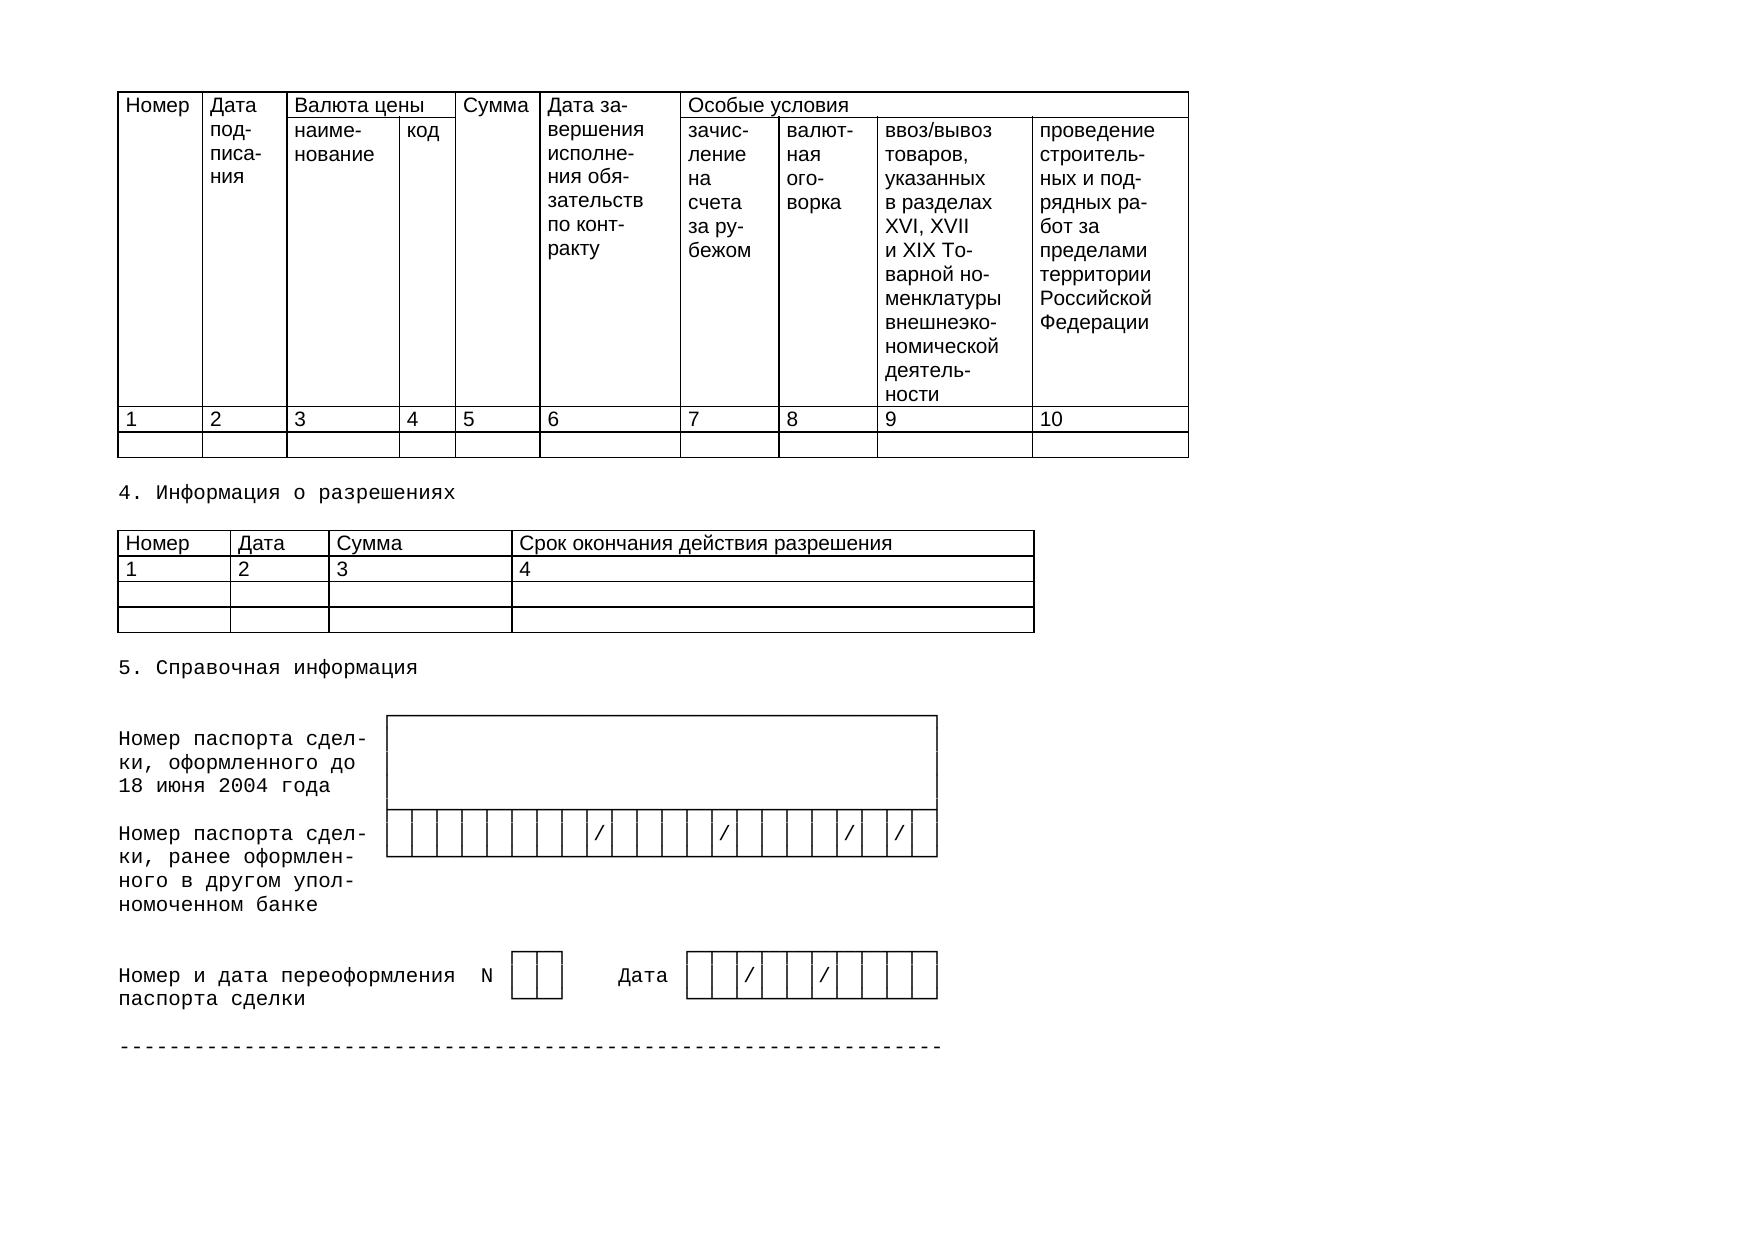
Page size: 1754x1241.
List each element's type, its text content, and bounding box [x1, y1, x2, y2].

table_cell 1 [119, 407, 202, 431]
table_cell [119, 582, 230, 606]
table_cell [541, 433, 680, 457]
table_cell [513, 608, 1033, 632]
text 18 июня 2004 года │ │ [118, 776, 1636, 799]
table_cell [681, 433, 778, 457]
text 4. Информация о разрешениях [118, 482, 1636, 506]
table_cell 1 [119, 557, 230, 581]
table_cell 3 [330, 557, 511, 581]
table_header Дата под- писа- ния [203, 93, 286, 406]
table_cell 2 [231, 557, 328, 581]
table_cell [513, 582, 1033, 606]
table_cell [288, 433, 399, 457]
text ┌───────────────────────────────────────────┐ [118, 704, 1636, 728]
table_cell [119, 433, 202, 457]
text 5. Справочная информация [118, 657, 1636, 681]
text Номер и дата переоформления N │ │ │ Дата │ │ │/│ │ │/│ │ │ │ │ [562, 965, 686, 988]
table_cell проведение строитель- ных и под- рядных ра- бот за пределами территории Российской Федерации [1033, 118, 1188, 406]
table_cell [231, 608, 328, 632]
table_cell [119, 608, 230, 632]
table_cell 4 [513, 557, 1033, 581]
text ки, оформленного до │ │ [387, 752, 936, 776]
text паспорта сделки └─┴─┘ └─┴─┴─┴─┴─┴─┴─┴─┴─┴─┘ [118, 988, 1636, 1012]
table_cell 2 [203, 407, 286, 431]
text Номер паспорта сдел- │ │ │ │ │ │ │ │ │/│ │ │ │ │/│ │ │ │ │/│ │/│ │ [118, 823, 386, 846]
table_cell 7 [681, 407, 778, 431]
text Номер и дата переоформления N │ │ │ Дата │ │ │/│ │ │/│ │ │ │ │ [937, 965, 1636, 988]
table_cell [780, 433, 877, 457]
text ки, оформленного до │ │ [118, 752, 386, 776]
text ки, ранее оформлен- └─┴─┴─┴─┴─┴─┴─┴─┴─┴─┴─┴─┴─┴─┴─┴─┴─┴─┴─┴─┴─┴─┘ [118, 846, 1636, 870]
table_cell 6 [541, 407, 680, 431]
table_cell 4 [400, 407, 455, 431]
table_cell валют- ная ого- ворка [780, 118, 877, 406]
table_cell ввоз/вывоз товаров, указанных в разделах XVI, XVII и XIX То- варной но- менклатуры внешнеэко- номической деятель- ности [878, 118, 1032, 406]
table_header Срок окончания действия разрешения [513, 531, 1033, 555]
text ├─┬─┬─┬─┬─┬─┬─┬─┬─┬─┬─┬─┬─┬─┬─┬─┬─┬─┬─┬─┬─┬─┤ [118, 799, 1636, 823]
table_header Сумма [330, 531, 511, 555]
table_cell [878, 433, 1032, 457]
table_cell 9 [878, 407, 1032, 431]
table_cell 5 [456, 407, 539, 431]
table_cell 3 [288, 407, 399, 431]
table_header Валюта цены [288, 93, 455, 116]
table_header Номер [119, 93, 202, 406]
table_header Дата за- вершения исполне- ния обя- зательств по конт- ракту [541, 93, 680, 406]
table_cell [1033, 433, 1188, 457]
table_cell наиме- нование [288, 118, 399, 406]
table_cell [330, 608, 511, 632]
table_cell 10 [1033, 407, 1188, 431]
text ного в другом упол- [118, 870, 1636, 894]
table_header Дата [231, 531, 328, 555]
table_cell [456, 433, 539, 457]
text Номер паспорта сдел- │ │ │ │ │ │ │ │ │/│ │ │ │ │/│ │ │ │ │/│ │/│ │ [937, 823, 1636, 846]
table_cell [203, 433, 286, 457]
text ------------------------------------------------------------------ [118, 1036, 1636, 1059]
table_cell [400, 433, 455, 457]
table_cell зачис- ление на счета за ру- бежом [681, 118, 778, 406]
text номоченном банке [118, 894, 1636, 917]
table_header Особые условия [681, 93, 1188, 116]
text Номер паспорта сдел- │ │ [118, 728, 1636, 752]
table_cell код [400, 118, 455, 406]
table_header Сумма [456, 93, 539, 406]
text ┌─┬─┐ ┌─┬─┬─┬─┬─┬─┬─┬─┬─┬─┐ [118, 941, 1636, 965]
table_cell [231, 582, 328, 606]
table_cell [330, 582, 511, 606]
text ки, оформленного до │ │ [937, 752, 1636, 776]
table_header Номер [119, 531, 230, 555]
text Номер и дата переоформления N │ │ │ Дата │ │ │/│ │ │/│ │ │ │ │ [118, 965, 511, 988]
table_cell 8 [780, 407, 877, 431]
